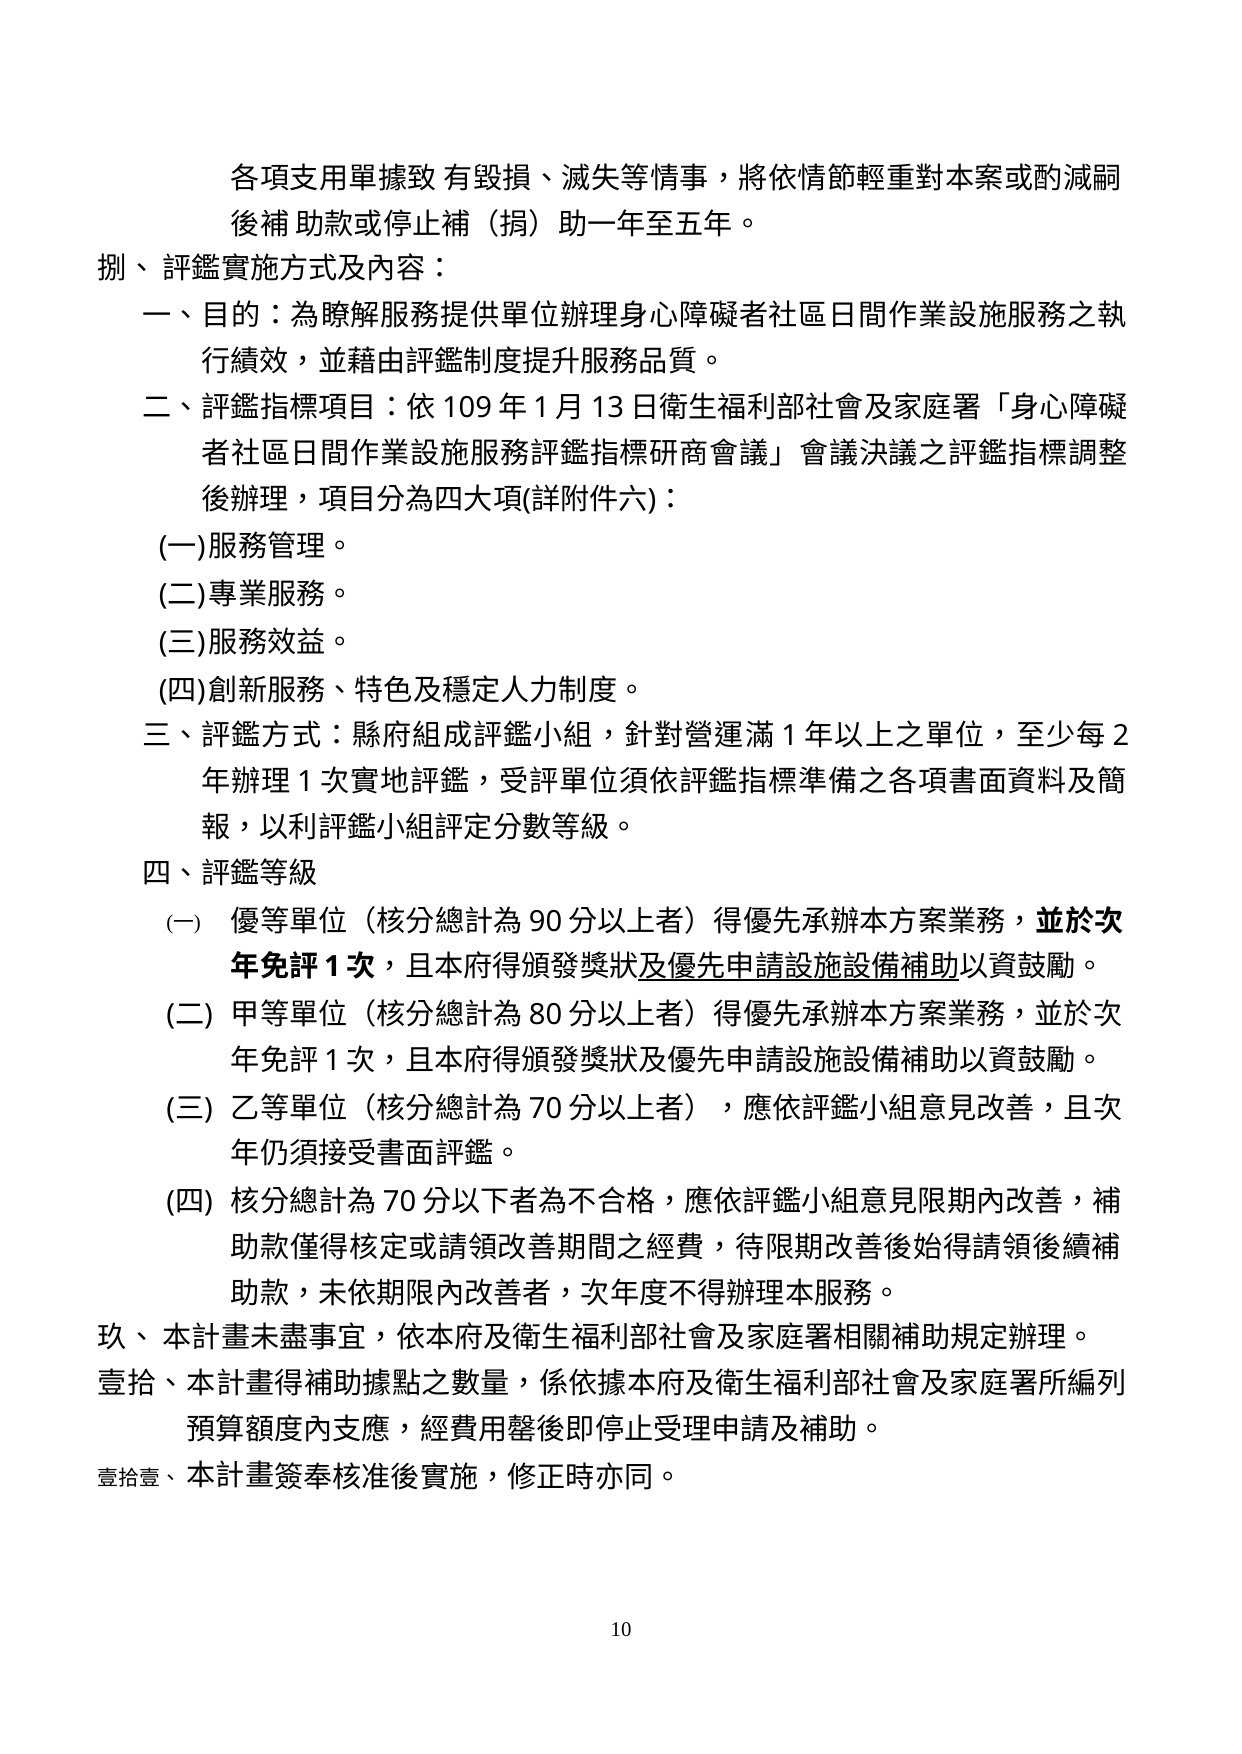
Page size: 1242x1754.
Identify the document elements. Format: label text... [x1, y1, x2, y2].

list 創新服務、特色及穩定人力制度。 [159, 662, 1123, 707]
list 各項支用單據致 有毀損、滅失等情事，將依情節輕重對本案或酌減嗣後補 助款或停止補（捐）助一年至五年。 [157, 150, 1123, 242]
list 本計畫未盡事宜，依本府及衛生福利部社會及家庭署相關補助規定辦理。 [98, 1311, 1129, 1357]
list 服務效益。 [159, 614, 1123, 660]
list 目的：為瞭解服務提供單位辦理身心障礙者社區日間作業設施服務之執行績效，並藉由評鑑制度提升服務品質。 [142, 287, 1129, 379]
list 評鑑指標項目：依109年1月13日衛生福利部社會及家庭署「身心障礙者社區日間作業設施服務評鑑指標研商會議」會議決議之評鑑指標調整後辦理，項目分為四大項(詳附件六)： [142, 379, 1129, 517]
list 核分總計為70分以下者為不合格，應依評鑑小組意見限期內改善，補助款僅得核定或請領改善期間之經費，待限期改善後始得請領後續補助款，未依期限內改善者，次年度不得辦理本服務。 [166, 1173, 1123, 1311]
list 專業服務。 [159, 566, 1123, 612]
list 甲等單位（核分總計為80分以上者）得優先承辦本方案業務，並於次年免評1次，且本府得頒發獎狀及優先申請設施設備補助以資鼓勵。 [166, 986, 1123, 1078]
list 優等單位（核分總計為90分以上者）得優先承辦本方案業務，並於次年免評1次，且本府得頒發獎狀及優先申請設施設備補助以資鼓勵。 [166, 893, 1123, 984]
list 本計畫簽奉核准後實施，修正時亦同。 [98, 1448, 1129, 1494]
list 本計畫得補助據點之數量，係依據本府及衛生福利部社會及家庭署所編列預算額度內支應，經費用罄後即停止受理申請及補助。 [98, 1357, 1129, 1448]
list 評鑑等級 [142, 845, 1129, 891]
list 服務管理。 [159, 518, 1123, 564]
list 乙等單位（核分總計為70分以上者），應依評鑑小組意見改善，且次年仍須接受書面評鑑。 [166, 1080, 1123, 1171]
list 評鑑實施方式及內容： [98, 242, 1129, 287]
list 評鑑方式：縣府組成評鑑小組，針對營運滿1年以上之單位，至少每2年辦理1次實地評鑑，受評單位須依評鑑指標準備之各項書面資料及簡報，以利評鑑小組評定分數等級。 [142, 707, 1129, 845]
